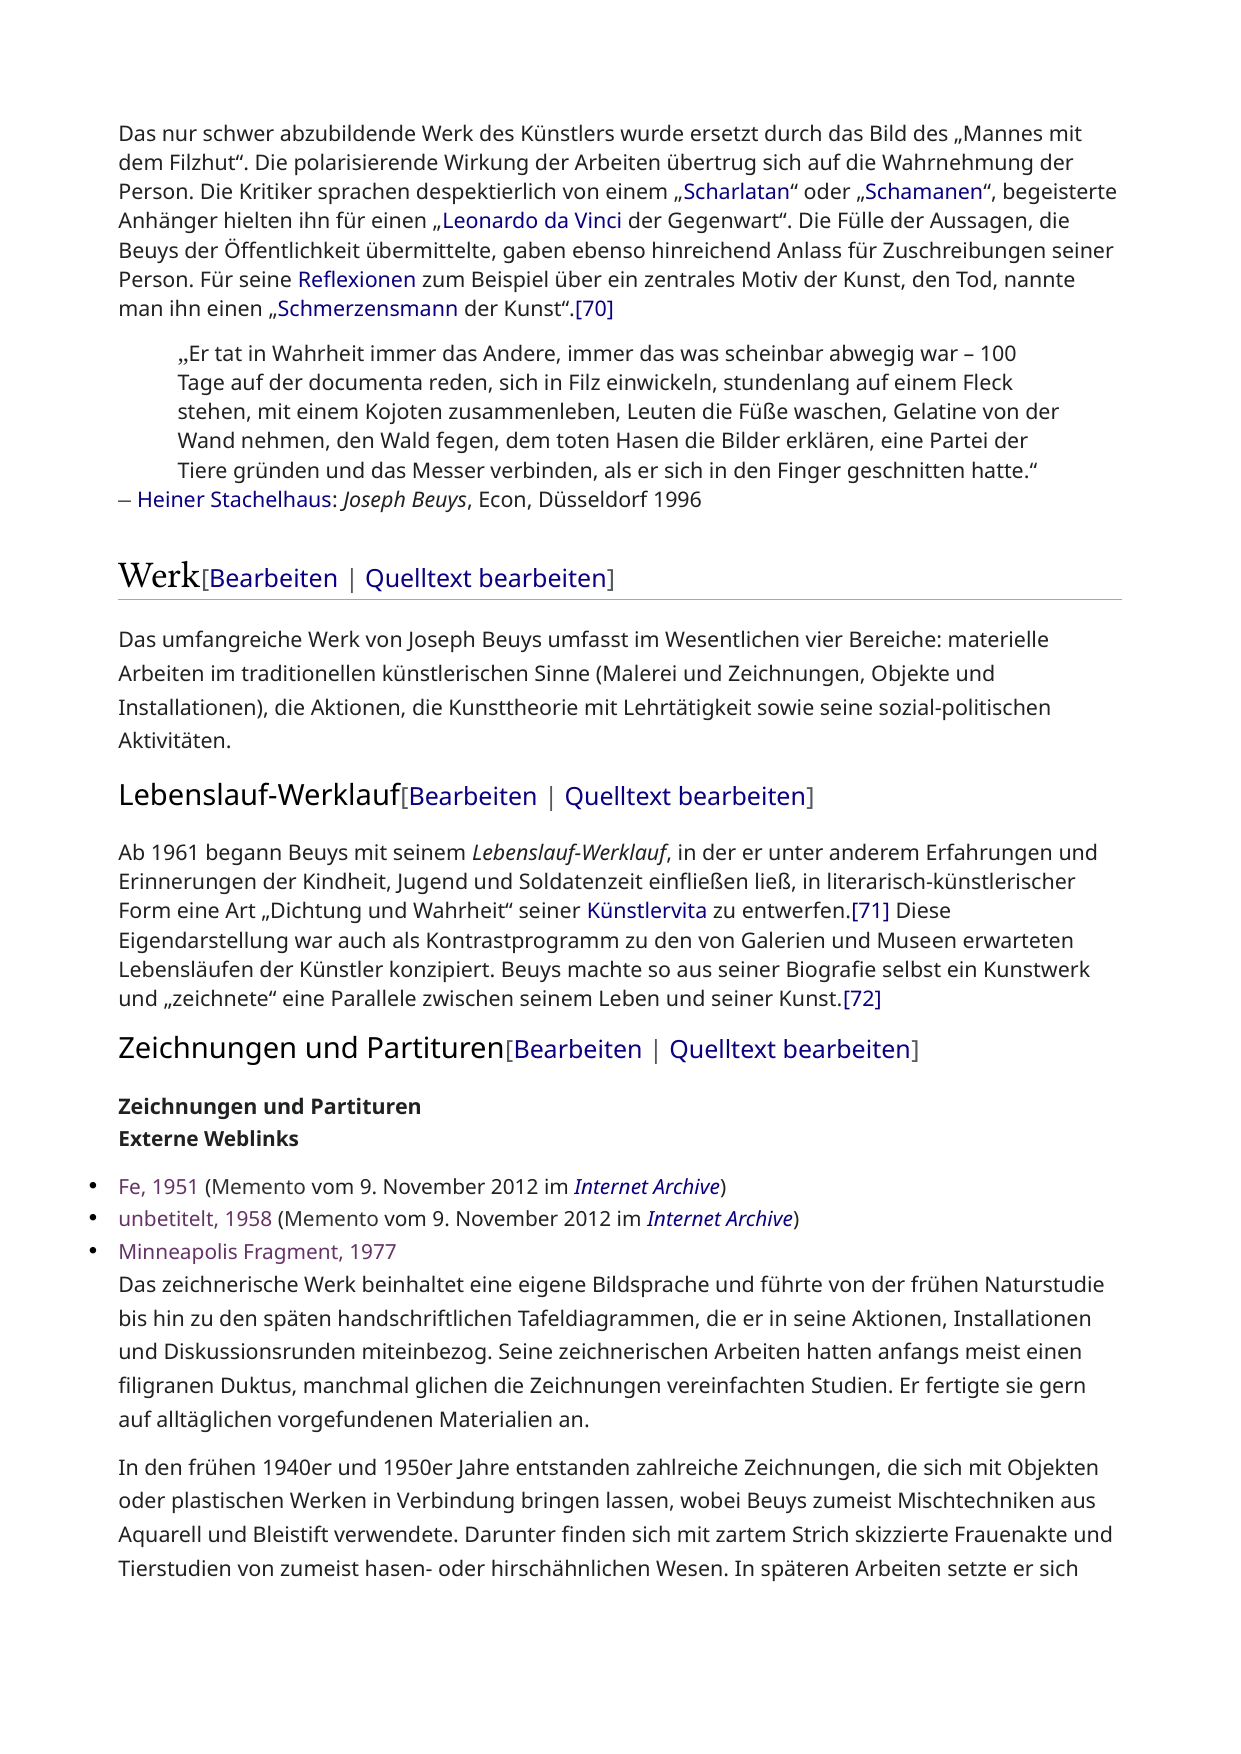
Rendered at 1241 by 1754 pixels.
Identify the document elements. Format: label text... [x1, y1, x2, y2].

text „Er tat in Wahrheit immer das Andere, immer das was scheinbar abwegig war – 100 Tage auf der documenta reden, sich in Filz einwickeln, stundenlang auf einem Fleck stehen, mit einem Kojoten zusammenleben, Leuten die Füße waschen, Gelatine von der Wand nehmen, den Wald fegen, dem toten Hasen die Bilder erklären, eine Partei der Tiere gründen und das Messer verbinden, als er sich in den Finger geschnitten hatte.“ [177, 338, 1063, 484]
text Ab 1961 begann Beuys mit seinem Lebenslauf-Werklauf, in der er unter anderem Erfahrungen und Erinnerungen der Kindheit, Jugend und Soldatenzeit einfließen ließ, in literarisch-künstlerischer Form eine Art „Dichtung und Wahrheit“ seiner Künstlervita zu entwerfen.[71] Diese Eigendarstellung war auch als Kontrastprogramm zu den von Galerien und Museen erwarteten Lebensläufen der Künstler konzipiert. Beuys machte so aus seiner Biografie selbst ein Kunstwerk und „zeichnete“ eine Parallele zwischen seinem Leben und seiner Kunst.[72] [118, 837, 1122, 1013]
text Das nur schwer abzubildende Werk des Künstlers wurde ersetzt durch das Bild des „Mannes mit dem Filzhut“. Die polarisierende Wirkung der Arbeiten übertrug sich auf die Wahrnehmung der Person. Die Kritiker sprachen despektierlich von einem „Scharlatan“ oder „Schamanen“, begeisterte Anhänger hielten ihn für einen „Leonardo da Vinci der Gegenwart“. Die Fülle der Aussagen, die Beuys der Öffentlichkeit übermittelte, gaben ebenso hinreichend Anlass für Zuschreibungen seiner Person. Für seine Reflexionen zum Beispiel über ein zentrales Motiv der Kunst, den Tod, nannte man ihn einen „Schmerzensmann der Kunst“.[70] [118, 118, 1122, 323]
subtitle Lebenslauf-Werklauf[Bearbeiten | Quelltext bearbeiten] [118, 774, 1122, 814]
subtitle Zeichnungen und Partituren[Bearbeiten | Quelltext bearbeiten] [118, 1028, 1122, 1067]
text Das umfangreiche Werk von Joseph Beuys umfasst im Wesentlichen vier Bereiche: materielle Arbeiten im traditionellen künstlerischen Sinne (Malerei und Zeichnungen, Objekte und Installationen), die Aktionen, die Kunsttheorie mit Lehrtätigkeit sowie seine sozial-politischen Aktivitäten. [118, 625, 1122, 755]
list unbetitelt, 1958 (Memento vom 9. November 2012 im Internet Archive) [118, 1204, 1122, 1233]
text Das zeichnerische Werk beinhaltet eine eigene Bildsprache und führte von der frühen Naturstudie bis hin zu den späten handschriftlichen Tafeldiagrammen, die er in seine Aktionen, Installationen und Diskussionsrunden miteinbezog. Seine zeichnerischen Arbeiten hatten anfangs meist einen filigranen Duktus, manchmal glichen die Zeichnungen vereinfachten Studien. Er fertigte sie gern auf alltäglichen vorgefundenen Materialien an. [118, 1269, 1122, 1433]
list Minneapolis Fragment, 1977 [118, 1237, 1122, 1265]
text – Heiner Stachelhaus: Joseph Beuys, Econ, Düsseldorf 1996 [118, 484, 1122, 514]
list Fe, 1951 (Memento vom 9. November 2012 im Internet Archive) [118, 1172, 1122, 1200]
subtitle Werk[Bearbeiten | Quelltext bearbeiten] [118, 554, 1122, 599]
text Zeichnungen und Partituren Externe Weblinks [118, 1091, 1122, 1153]
text In den frühen 1940er und 1950er Jahre entstanden zahlreiche Zeichnungen, die sich mit Objekten oder plastischen Werken in Verbindung bringen lassen, wobei Beuys zumeist Mischtechniken aus Aquarell und Bleistift verwendete. Darunter finden sich mit zartem Strich skizzierte Frauenakte und Tierstudien von zumeist hasen- oder hirschähnlichen Wesen. In späteren Arbeiten setzte er sich [118, 1452, 1122, 1583]
